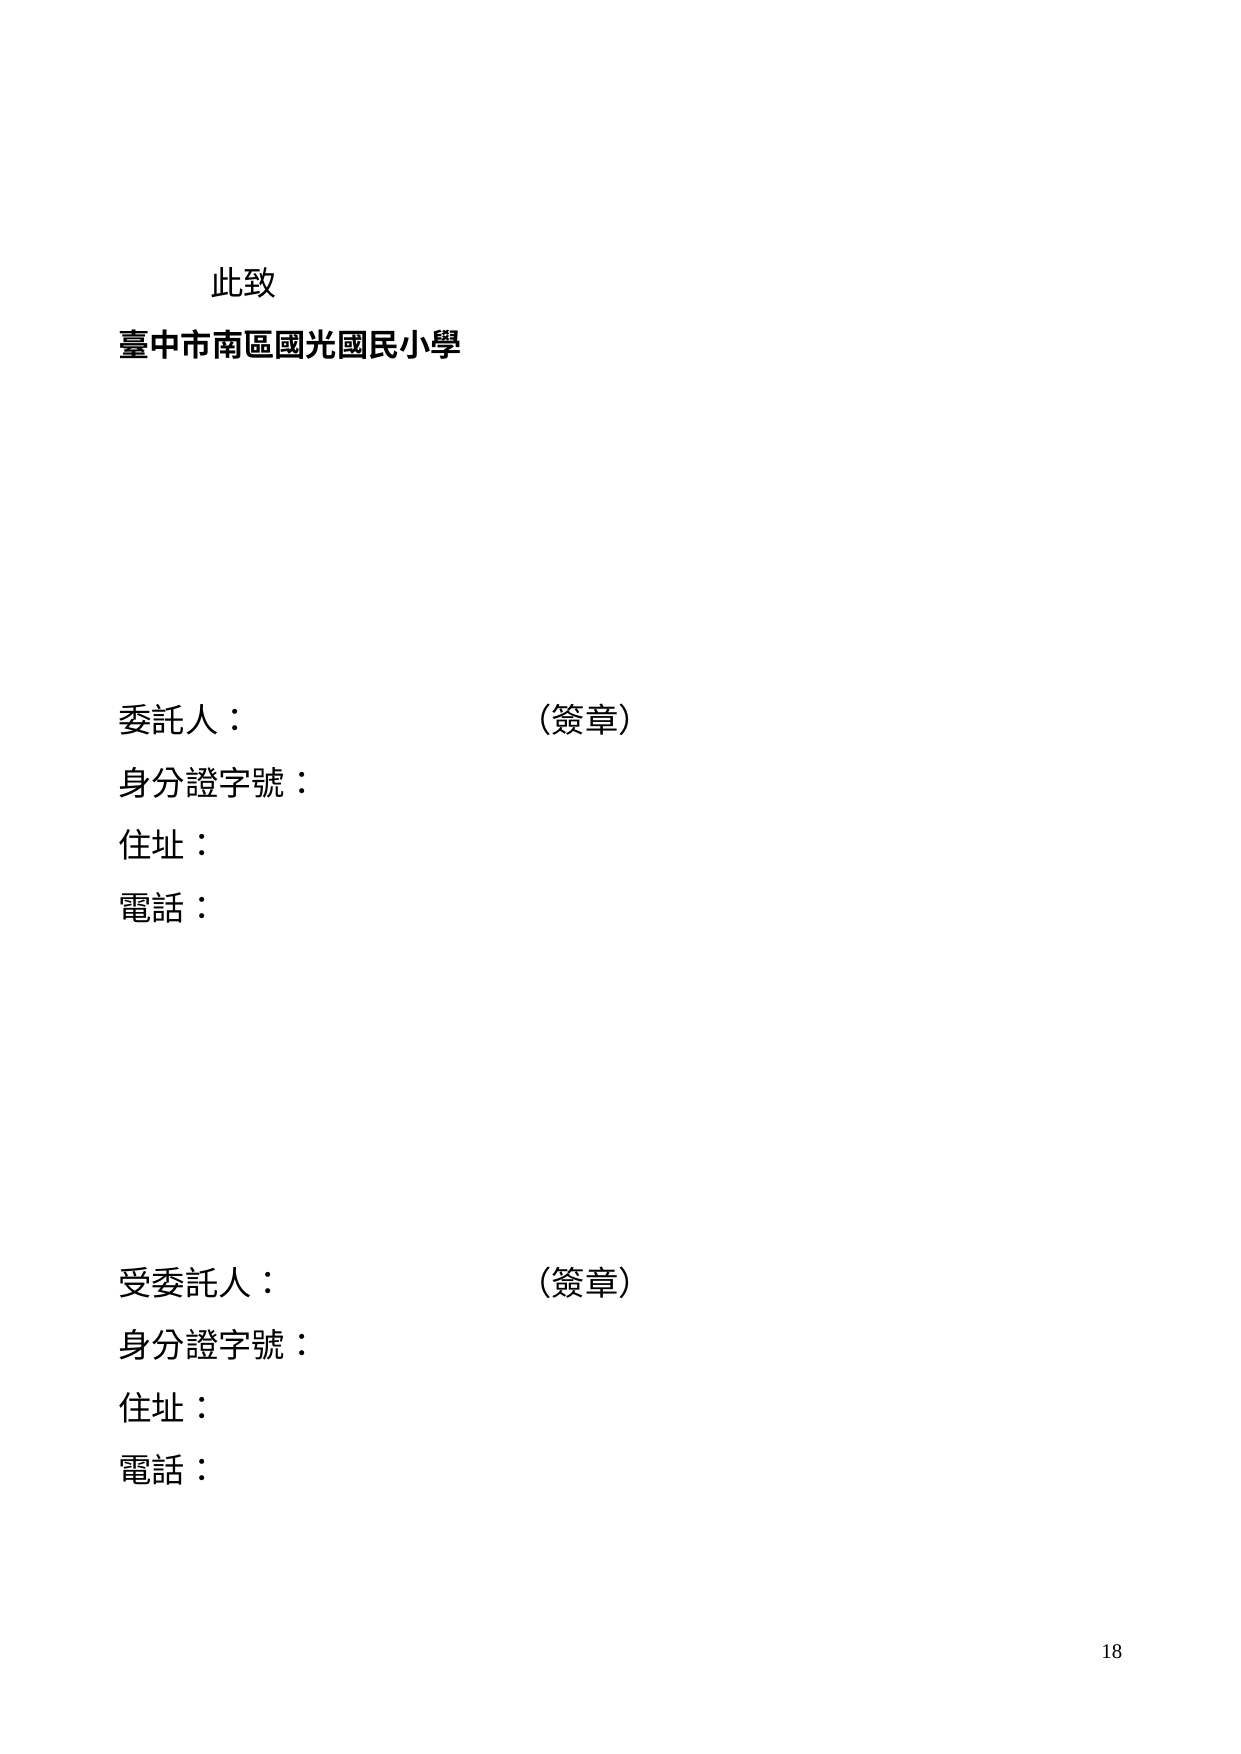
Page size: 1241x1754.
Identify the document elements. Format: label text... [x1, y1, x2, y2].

text 身分證字號： [118, 1301, 1122, 1364]
text 身分證字號： [118, 739, 1122, 801]
text 臺中市南區國光國民小學 [118, 301, 1122, 364]
text 受委託人： （簽章） [118, 1239, 1122, 1301]
text 住址： [118, 1364, 1122, 1426]
text 電話： [118, 1426, 1122, 1489]
text 住址： [118, 801, 1122, 864]
text 委託人： （簽章） [118, 676, 1122, 739]
text 電話： [118, 864, 1122, 926]
text 此致 [118, 239, 1122, 301]
